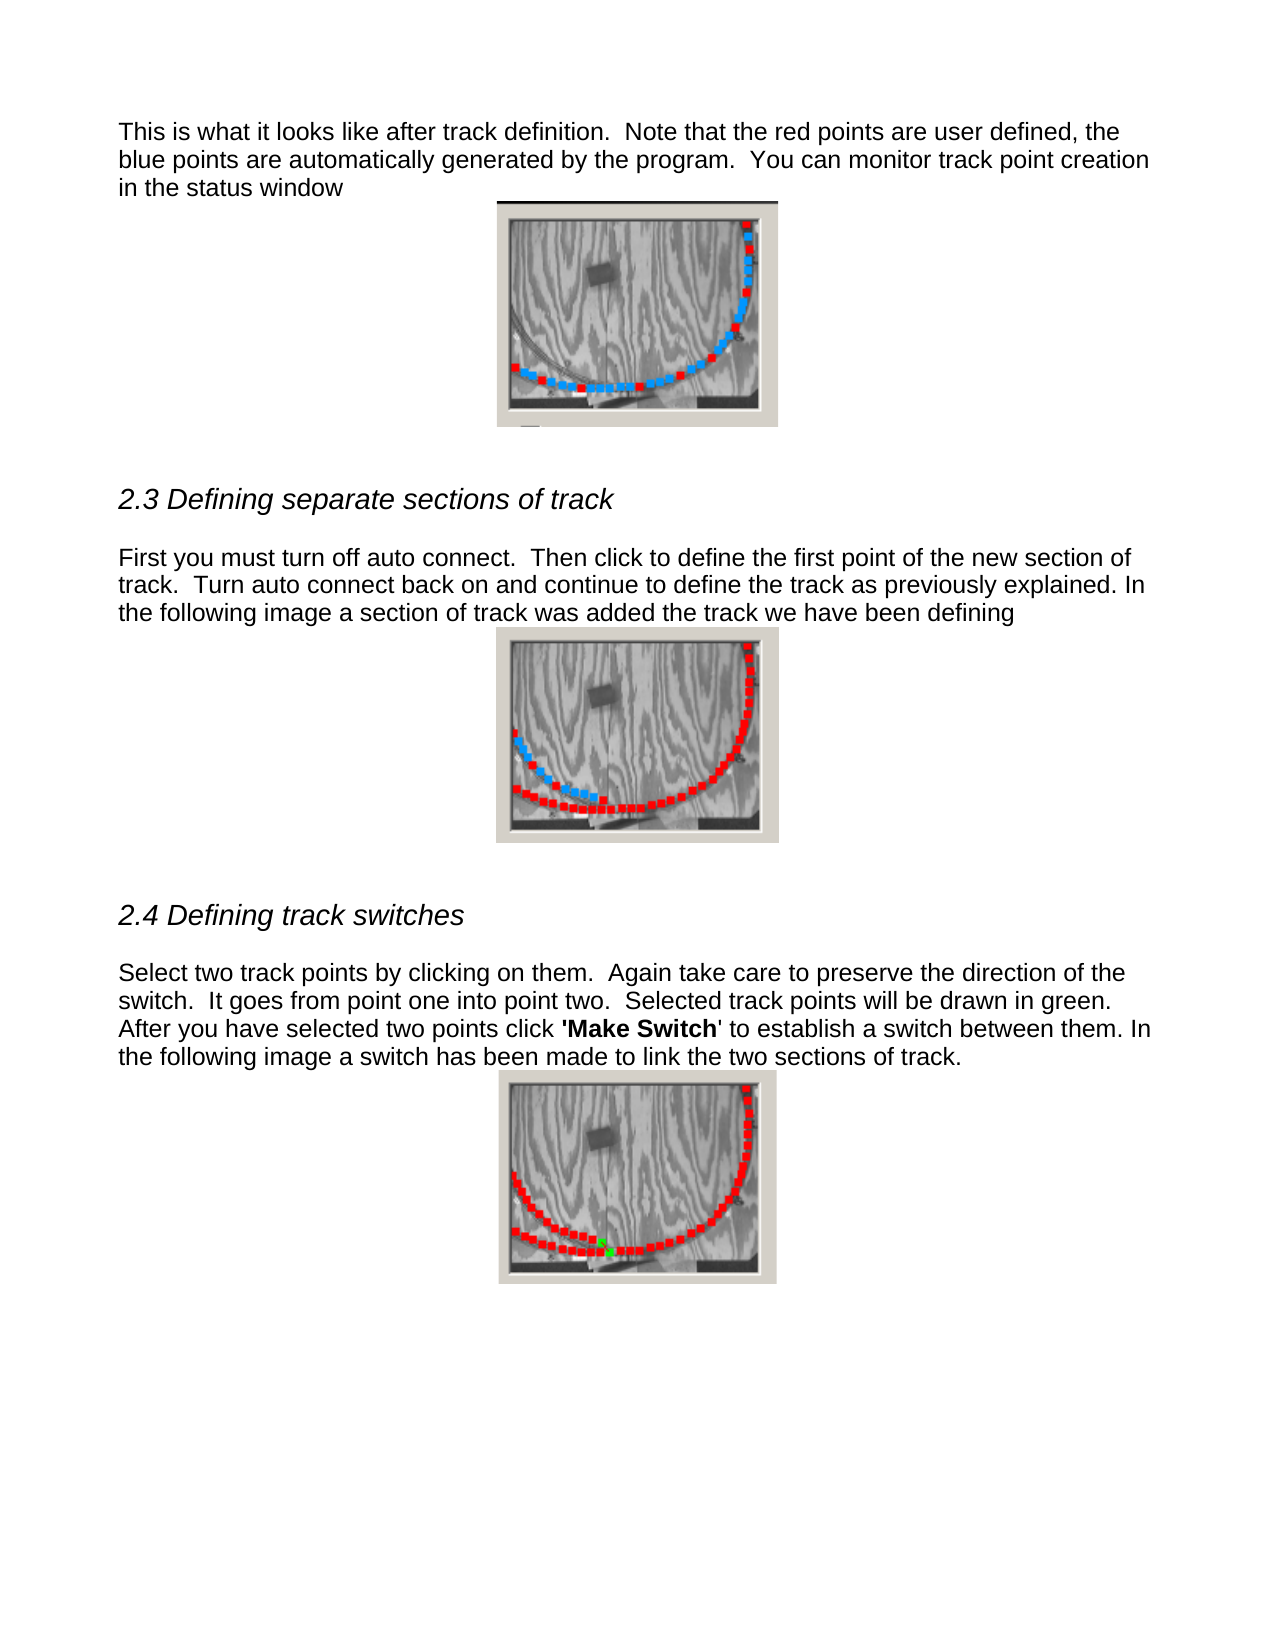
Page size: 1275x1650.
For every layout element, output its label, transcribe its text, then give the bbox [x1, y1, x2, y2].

text First you must turn off auto connect. Then click to define the first point of the new section of track. Turn auto connect back on and continue to define the track as previously explained. In the following image a section of track was added the track we have been defining [118, 543, 1157, 627]
text 2.4 Defining track switches [118, 898, 1157, 931]
text This is what it looks like after track definition. Note that the red points are user defined, the blue points are automatically generated by the program. You can monitor track point creation in the status window [118, 118, 1157, 202]
text Select two track points by clicking on them. Again take care to preserve the direction of the switch. It goes from point one into point two. Selected track points will be drawn in green. After you have selected two points click 'Make Switch' to establish a switch between them. In the following image a switch has been made to link the two sections of track. [118, 959, 1157, 1071]
text 2.3 Defining separate sections of track [118, 483, 1157, 515]
